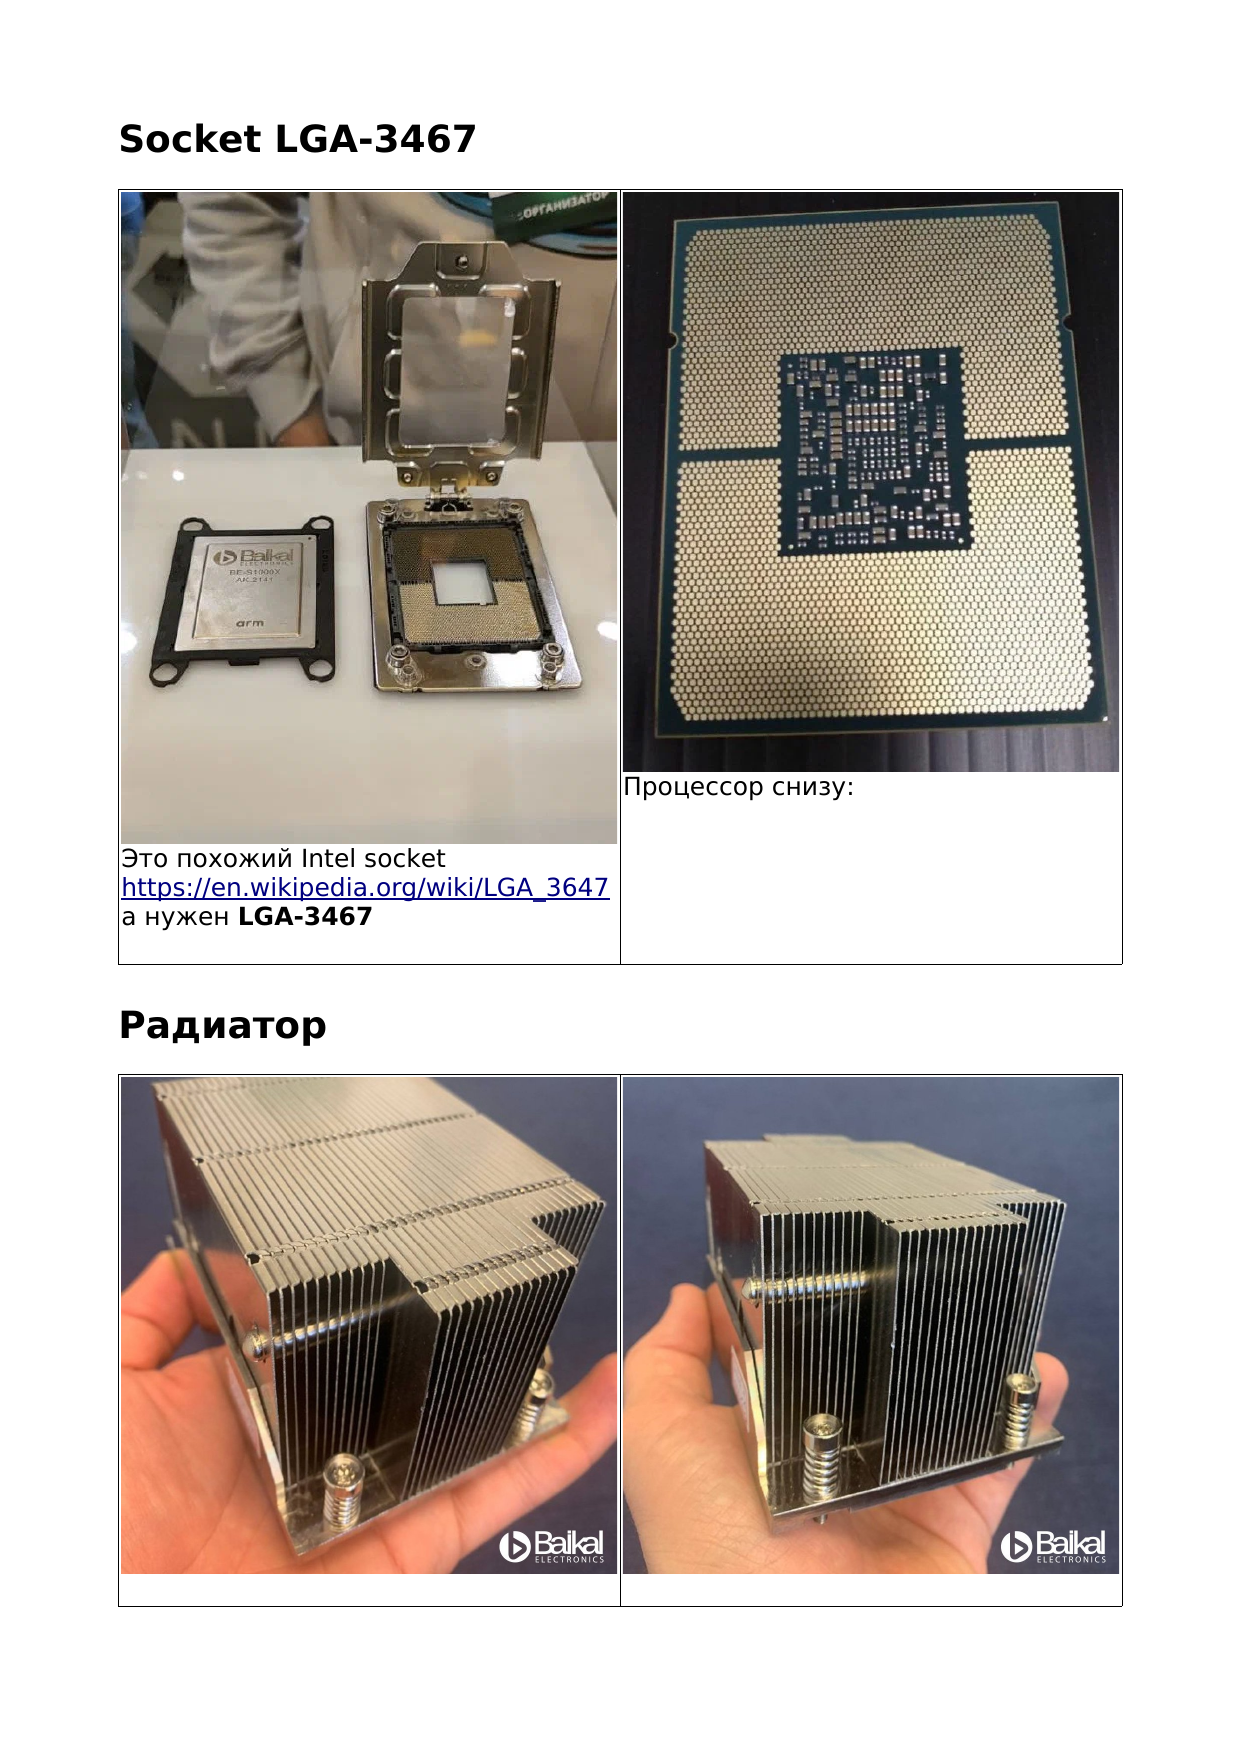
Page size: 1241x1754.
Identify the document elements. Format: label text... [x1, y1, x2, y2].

picture [121, 192, 618, 844]
table_header [119, 1075, 620, 1606]
table_header Процессор снизу: [621, 190, 1122, 963]
table_header Это похожий Intel socket https://en.wikipedia.org/wiki/LGA_3647 а нужен LGA-3467 [119, 190, 620, 963]
picture [622, 1077, 1120, 1574]
table_header [621, 1075, 1122, 1606]
subtitle Socket LGA-3467 [118, 118, 1122, 162]
picture [121, 1077, 618, 1574]
subtitle Радиатор [118, 1003, 1122, 1047]
picture [622, 192, 1120, 772]
